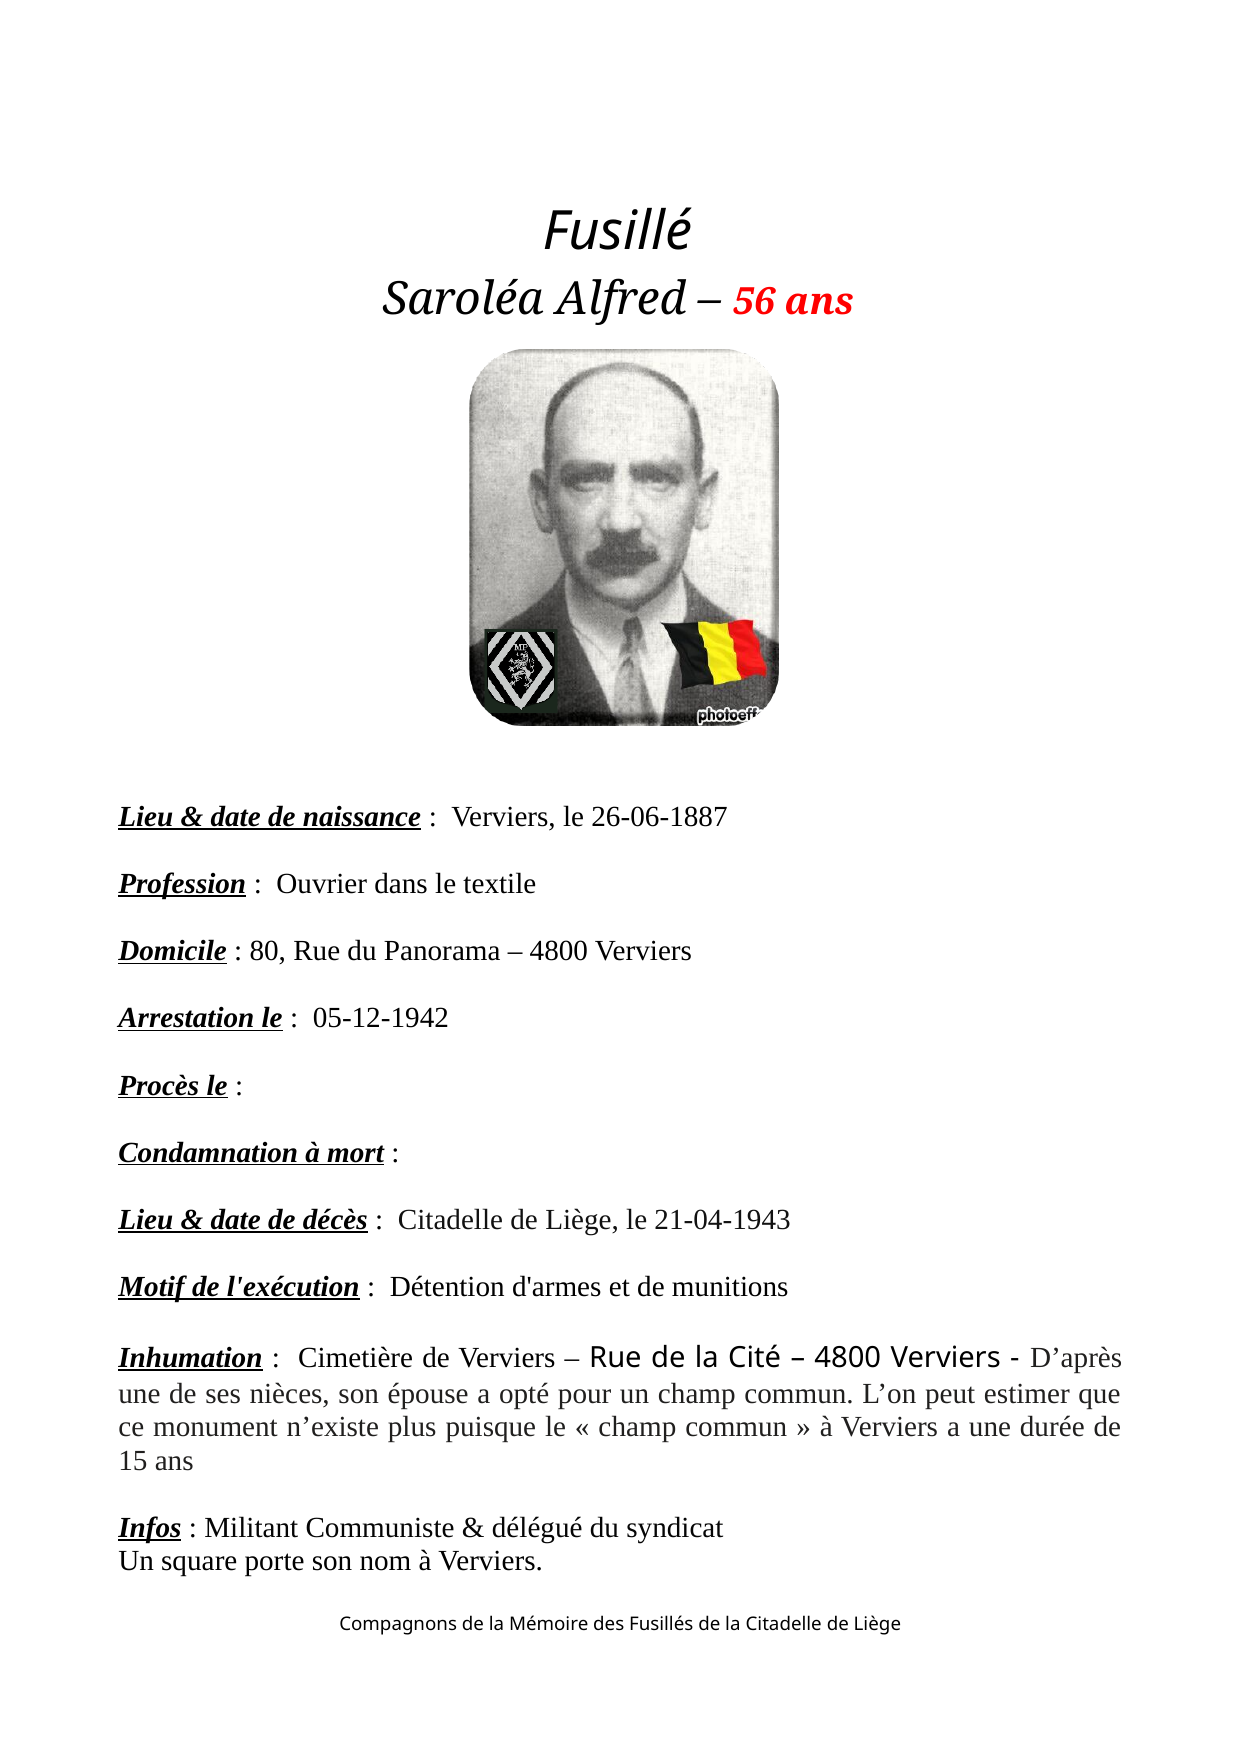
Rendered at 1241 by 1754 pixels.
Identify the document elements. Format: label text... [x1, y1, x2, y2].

text Saroléa Alfred – 56 ans [118, 266, 1122, 328]
text Motif de l'exécution : Détention d'armes et de munitions [118, 1269, 1122, 1302]
text Condamnation à mort : [118, 1135, 1122, 1168]
text Domicile : 80, Rue du Panorama – 4800 Verviers [118, 933, 1122, 967]
text Un square porte son nom à Verviers. [118, 1543, 1122, 1577]
text Fusillé [118, 192, 1122, 266]
text Profession : Ouvrier dans le textile [118, 866, 1122, 900]
text Inhumation : Cimetière de Verviers – Rue de la Cité – 4800 Verviers - D’après une de ses nièces, son épouse a opté pour un champ commun. L’on peut estimer que ce monument n’existe plus puisque le « champ commun » à Verviers a une durée de 15 ans [118, 1336, 1122, 1476]
text Infos : Militant Communiste & délégué du syndicat [118, 1510, 1122, 1543]
text Lieu & date de décès : Citadelle de Liège, le 21-04-1943 [118, 1202, 1122, 1235]
text Lieu & date de naissance : Verviers, le 26-06-1887 [118, 799, 1122, 833]
picture [469, 349, 779, 726]
text Procès le : [118, 1068, 1122, 1101]
text Arrestation le : 05-12-1942 [118, 1001, 1122, 1034]
